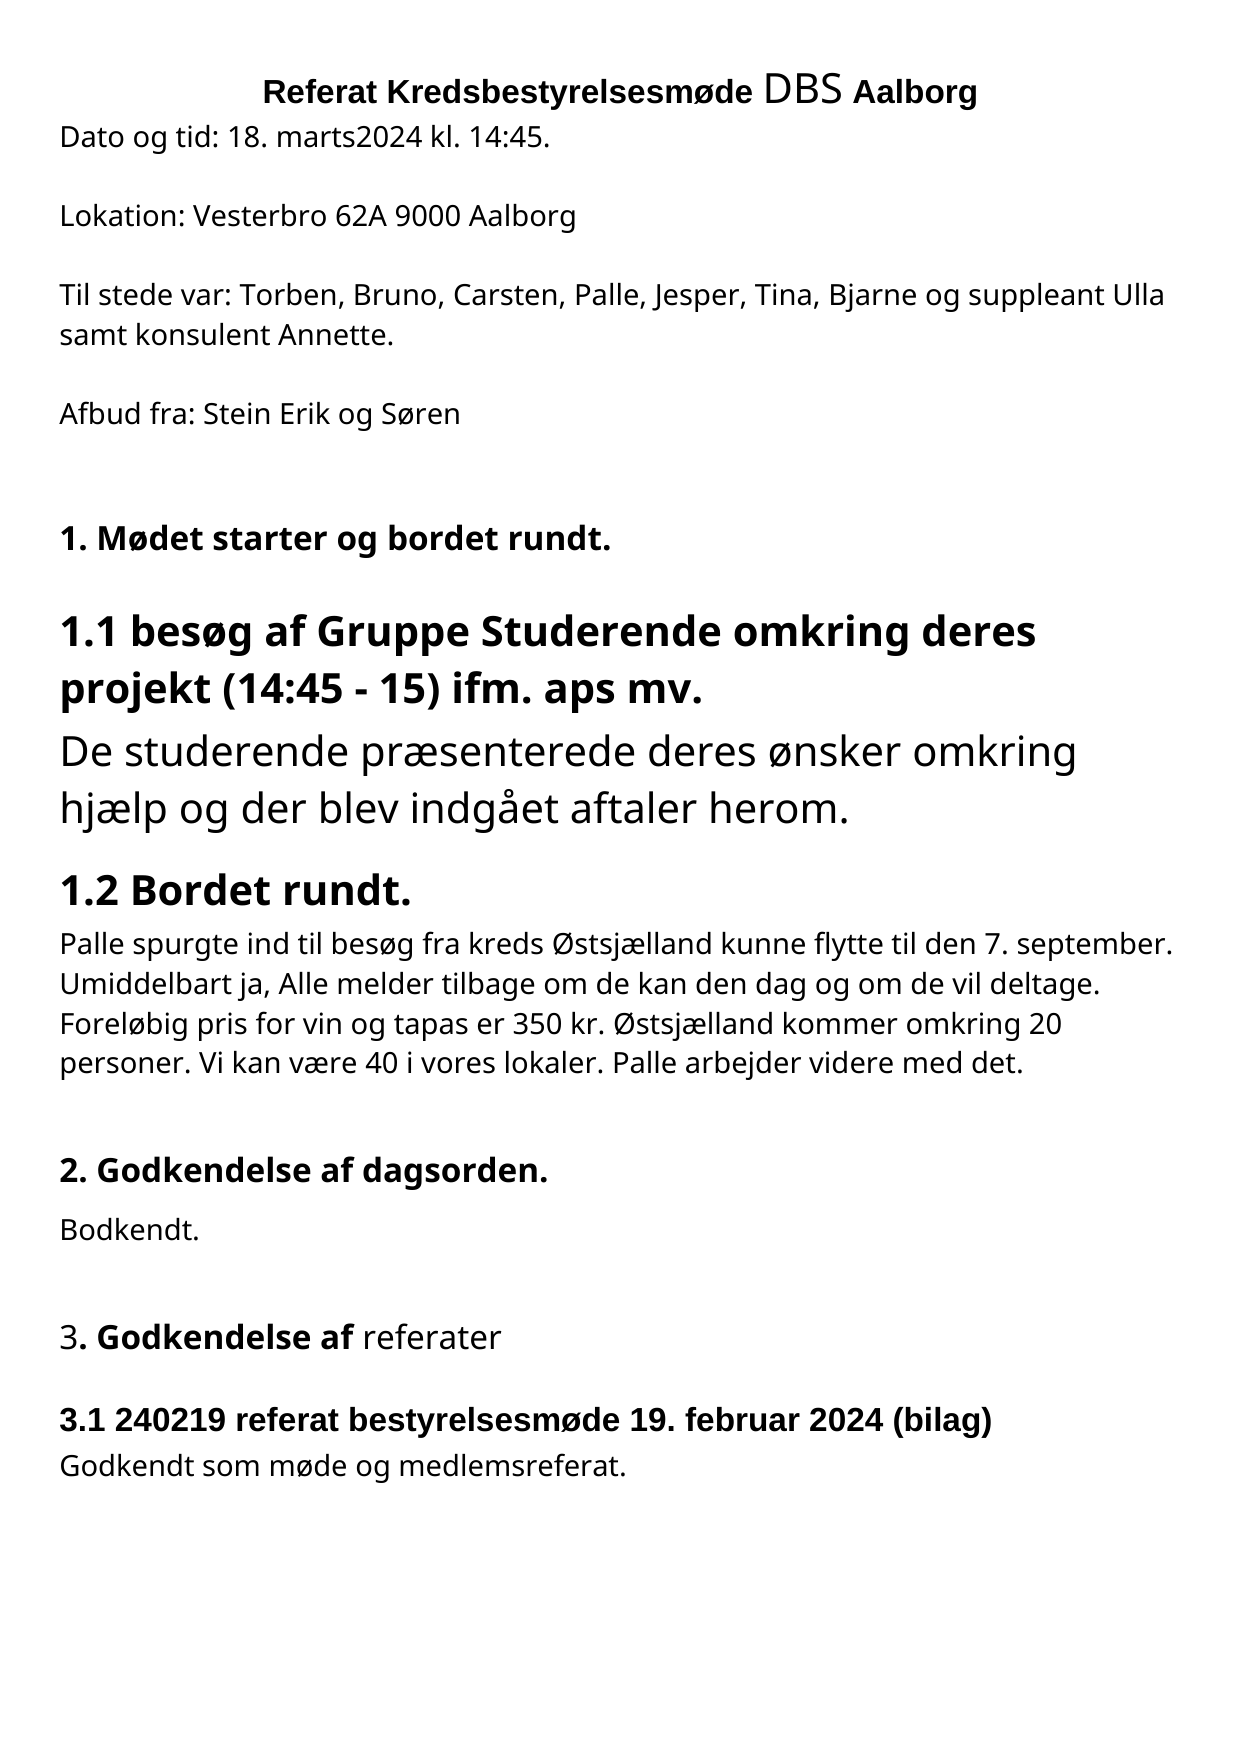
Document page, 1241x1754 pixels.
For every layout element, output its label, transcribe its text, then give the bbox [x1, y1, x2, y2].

subtitle Referat Kredsbestyrelsesmøde DBS Aalborg [59, 59, 1181, 116]
text Afbud fra: Stein Erik og Søren [59, 394, 1181, 433]
text Palle spurgte ind til besøg fra kreds Østsjælland kunne flytte til den 7. september. Umiddelbart ja, Alle melder tilbage om de kan den dag og om de vil deltage. Foreløbig pris for vin og tapas er 350 kr. Østsjælland kommer omkring 20 personer. Vi kan være 40 i vores lokaler. Palle arbejder videre med det. [59, 923, 1181, 1082]
text Lokation: Vesterbro 62A 9000 Aalborg [59, 195, 1181, 235]
text Dato og tid: 18. marts2024 kl. 14:45. [59, 116, 1181, 156]
text Bodkendt. [59, 1209, 1181, 1249]
subtitle 3.1 240219 referat bestyrelsesmøde 19. februar 2024 (bilag) [59, 1401, 1181, 1439]
subtitle 1.2 Bordet rundt. [59, 861, 1181, 917]
text Godkendt som møde og medlemsreferat. [59, 1445, 1181, 1485]
text Til stede var: Torben, Bruno, Carsten, Palle, Jesper, Tina, Bjarne og suppleant Ulla samt konsulent Annette. [59, 274, 1181, 354]
subtitle 1. Mødet starter og bordet rundt. [59, 515, 1181, 561]
text De studerende præsenterede deres ønsker omkring hjælp og der blev indgået aftaler herom. [59, 722, 1181, 836]
subtitle 2. Godkendelse af dagsorden. [59, 1147, 1181, 1192]
subtitle 3. Godkendelse af referater [59, 1313, 1181, 1359]
subtitle 1.1 besøg af Gruppe Studerende omkring deres projekt (14:45 - 15) ifm. aps mv. [59, 602, 1181, 716]
